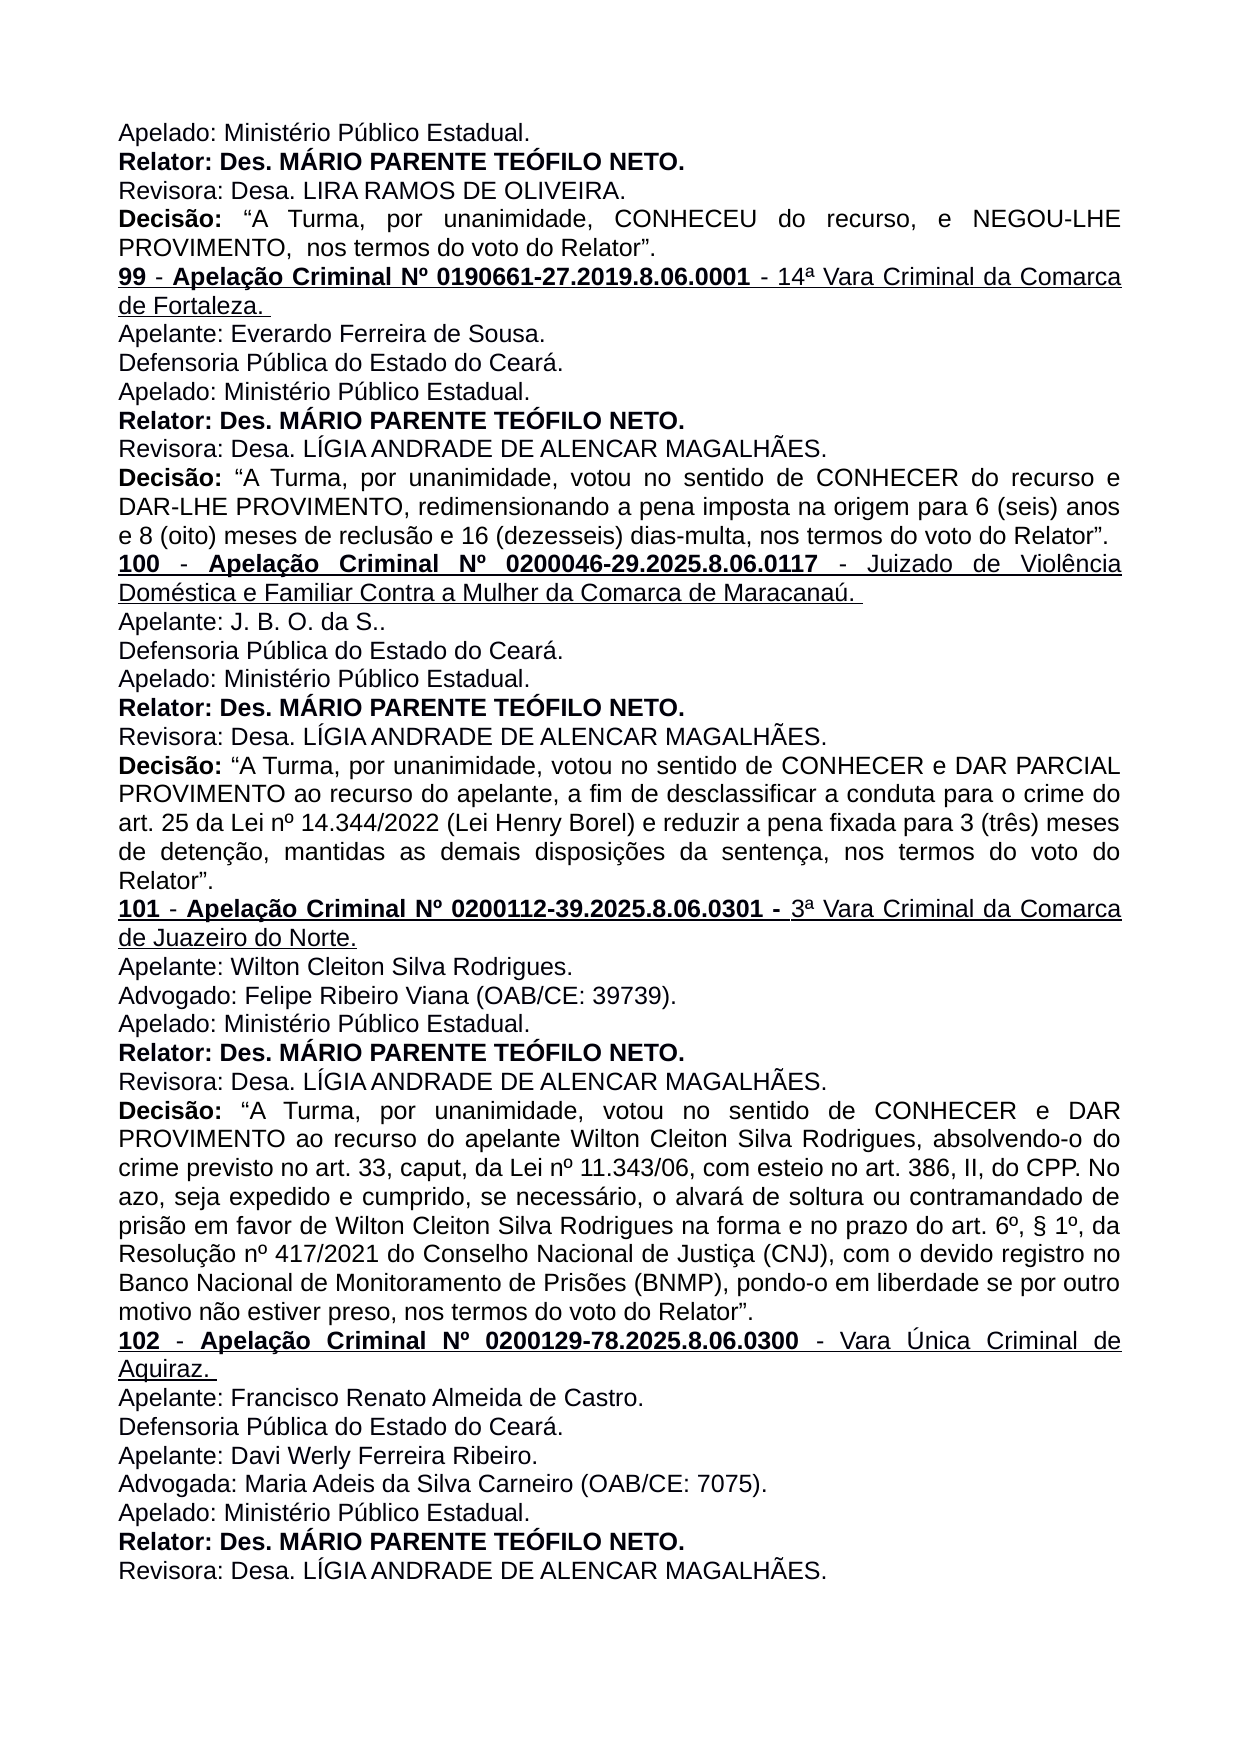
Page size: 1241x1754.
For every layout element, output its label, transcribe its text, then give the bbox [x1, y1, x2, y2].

text Advogada: Maria Adeis da Silva Carneiro (OAB/CE: 7075). [118, 1469, 1122, 1498]
text Relator: Des. MÁRIO PARENTE TEÓFILO NETO. [118, 693, 1122, 722]
text Apelante: Davi Werly Ferreira Ribeiro. [118, 1441, 1122, 1469]
text Apelante: Everardo Ferreira de Sousa. [118, 319, 1122, 348]
text Relator: Des. MÁRIO PARENTE TEÓFILO NETO. [118, 147, 1122, 176]
text 100 - Apelação Criminal Nº 0200046-29.2025.8.06.0117 - Juizado de Violência [118, 549, 1122, 574]
text Apelado: Ministério Público Estadual. [118, 118, 1122, 147]
text 102 - Apelação Criminal Nº 0200129-78.2025.8.06.0300 - Vara Única Criminal de [118, 1326, 1122, 1351]
text Revisora: Desa. LÍGIA ANDRADE DE ALENCAR MAGALHÃES. [118, 434, 1122, 463]
text de Fortaleza. [118, 288, 1122, 319]
text 101 - Apelação Criminal Nº 0200112-39.2025.8.06.0301 - 3ª Vara Criminal da Comarca [118, 894, 1122, 919]
text Defensoria Pública do Estado do Ceará. [118, 1412, 1122, 1441]
text Apelado: Ministério Público Estadual. [118, 1498, 1122, 1527]
text Apelante: Francisco Renato Almeida de Castro. [118, 1383, 1122, 1412]
text Decisão: “A Turma, por unanimidade, votou no sentido de CONHECER e DAR PARCIAL PROVIMENTO ao recurso do apelante, a fim de desclassificar a conduta para o crime do art. 25 da Lei nº 14.344/2022 (Lei Henry Borel) e reduzir a pena fixada para 3 (três) meses de detenção, mantidas as demais disposições da sentença, nos termos do voto do Relator”. [118, 751, 1122, 894]
text Apelado: Ministério Público Estadual. [118, 377, 1122, 406]
text Apelado: Ministério Público Estadual. [118, 1009, 1122, 1038]
text Advogado: Felipe Ribeiro Viana (OAB/CE: 39739). [118, 981, 1122, 1009]
text Relator: Des. MÁRIO PARENTE TEÓFILO NETO. [118, 406, 1122, 434]
text Decisão: “A Turma, por unanimidade, CONHECEU do recurso, e NEGOU-LHE PROVIMENTO, nos termos do voto do Relator”. [118, 204, 1122, 262]
text Revisora: Desa. LÍGIA ANDRADE DE ALENCAR MAGALHÃES. [118, 1067, 1122, 1096]
text Revisora: Desa. LÍGIA ANDRADE DE ALENCAR MAGALHÃES. [118, 1556, 1122, 1584]
text 99 - Apelação Criminal Nº 0190661-27.2019.8.06.0001 - 14ª Vara Criminal da Comarca [118, 262, 1122, 287]
text Apelado: Ministério Público Estadual. [118, 664, 1122, 693]
text Relator: Des. MÁRIO PARENTE TEÓFILO NETO. [118, 1527, 1122, 1556]
text Apelante: J. B. O. da S.. [118, 607, 1122, 636]
text Revisora: Desa. LIRA RAMOS DE OLIVEIRA. [118, 176, 1122, 204]
text Apelante: Wilton Cleiton Silva Rodrigues. [118, 952, 1122, 981]
text Defensoria Pública do Estado do Ceará. [118, 636, 1122, 664]
text Doméstica e Familiar Contra a Mulher da Comarca de Maracanaú. [118, 576, 1122, 607]
text Decisão: “A Turma, por unanimidade, votou no sentido de CONHECER do recurso e DAR-LHE PROVIMENTO, redimensionando a pena imposta na origem para 6 (seis) anos e 8 (oito) meses de reclusão e 16 (dezesseis) dias-multa, nos termos do voto do Relator”. [118, 463, 1122, 549]
text Decisão: “A Turma, por unanimidade, votou no sentido de CONHECER e DAR PROVIMENTO ao recurso do apelante Wilton Cleiton Silva Rodrigues, absolvendo-o do crime previsto no art. 33, caput, da Lei nº 11.343/06, com esteio no art. 386, II, do CPP. No azo, seja expedido e cumprido, se necessário, o alvará de soltura ou contramandado de prisão em favor de Wilton Cleiton Silva Rodrigues na forma e no prazo do art. 6º, § 1º, da Resolução nº 417/2021 do Conselho Nacional de Justiça (CNJ), com o devido registro no Banco Nacional de Monitoramento de Prisões (BNMP), pondo-o em liberdade se por outro motivo não estiver preso, nos termos do voto do Relator”. [118, 1096, 1122, 1326]
text de Juazeiro do Norte. [118, 920, 1122, 952]
text Relator: Des. MÁRIO PARENTE TEÓFILO NETO. [118, 1038, 1122, 1067]
text Defensoria Pública do Estado do Ceará. [118, 348, 1122, 377]
text Revisora: Desa. LÍGIA ANDRADE DE ALENCAR MAGALHÃES. [118, 722, 1122, 751]
text Aquiraz. [118, 1352, 1122, 1383]
